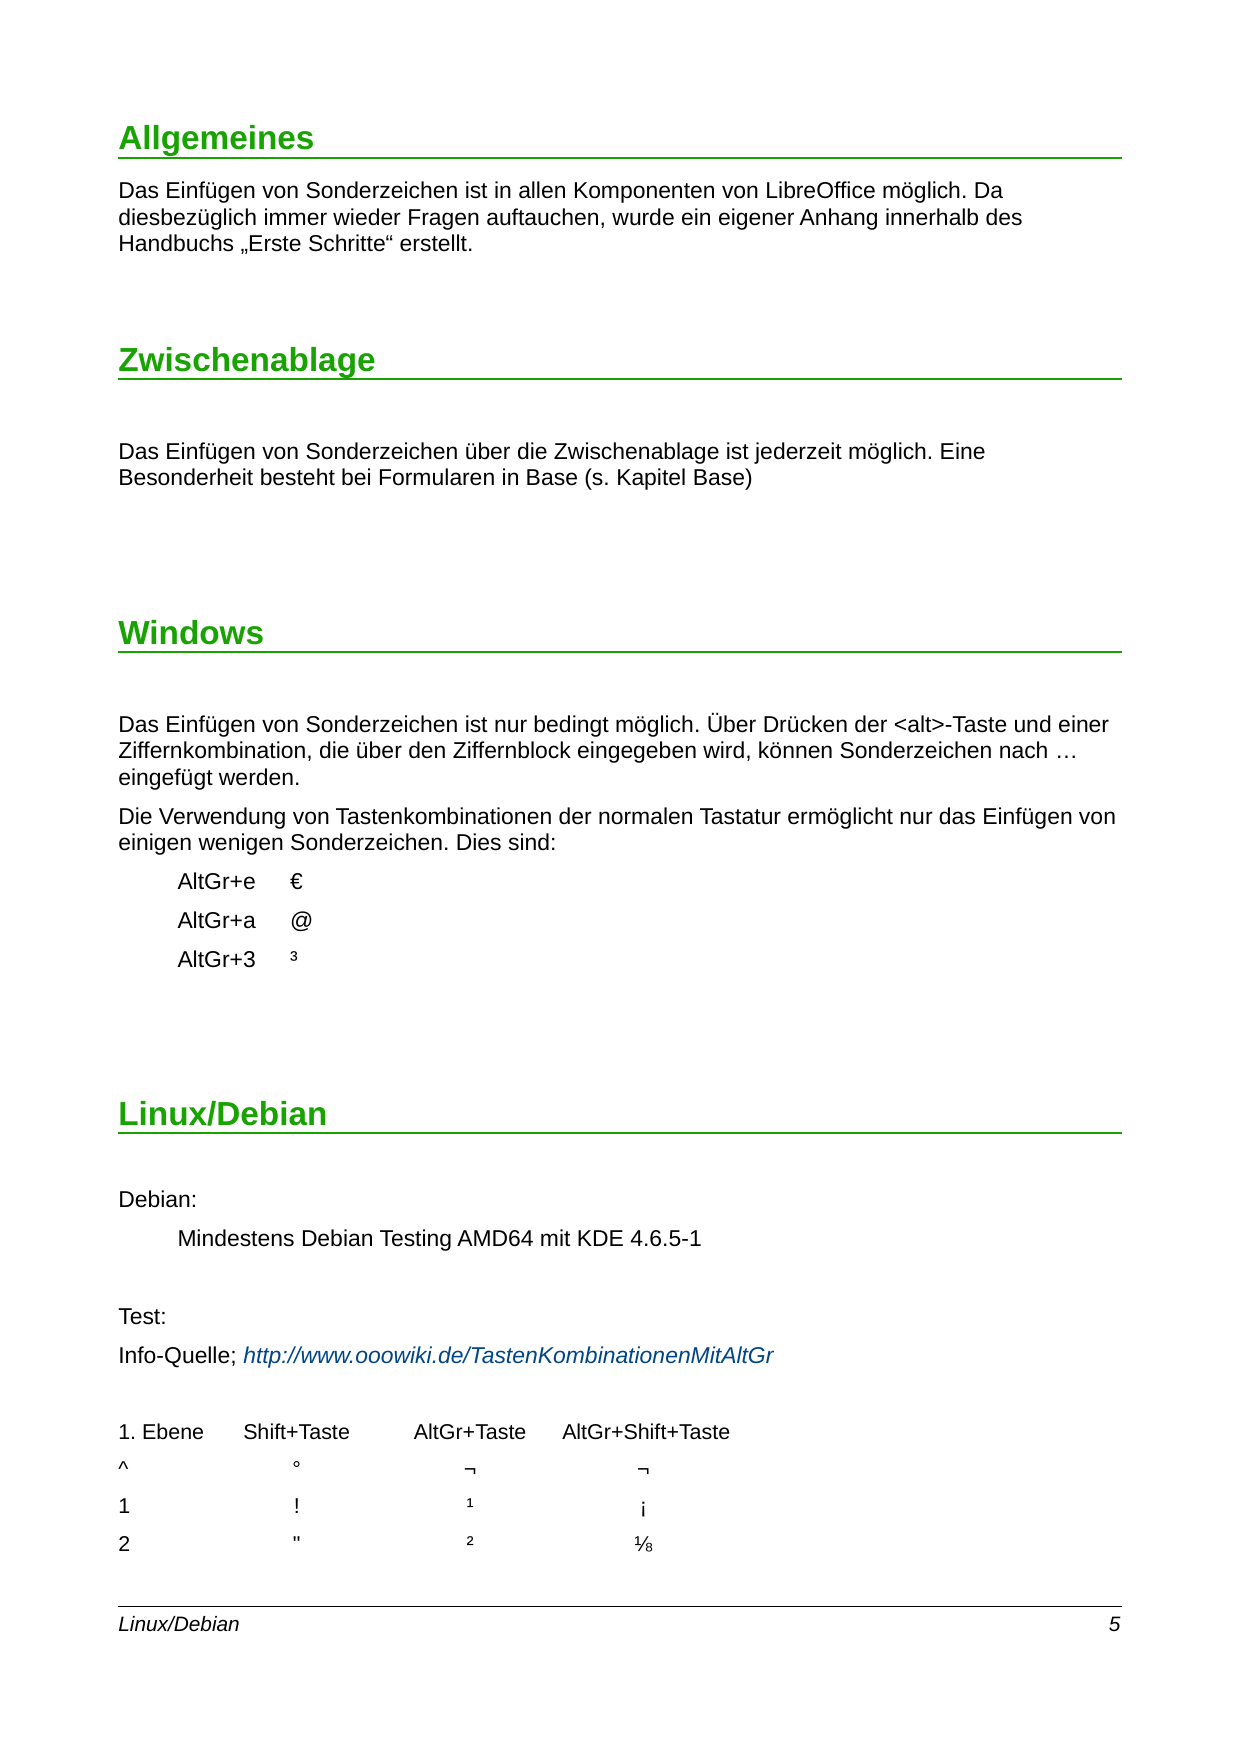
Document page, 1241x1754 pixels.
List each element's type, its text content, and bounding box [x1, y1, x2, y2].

subtitle Allgemeines [118, 118, 1122, 157]
text Das Einfügen von Sonderzeichen über die Zwischenablage ist jederzeit möglich. Eine Besonderheit besteht bei Formularen in Base (s. Kapitel Base) [118, 438, 1122, 491]
subtitle Zwischenablage [118, 340, 1122, 378]
text 1. Ebene Shift+Taste AltGr+Taste AltGr+Shift+Taste [118, 1419, 1122, 1444]
text Debian: [118, 1186, 1122, 1212]
text Test: [118, 1303, 1122, 1329]
text AltGr+a @ [177, 907, 1122, 933]
text Info-Quelle; http://www.ooowiki.de/TastenKombinationenMitAltGr [118, 1342, 1122, 1368]
text Das Einfügen von Sonderzeichen ist nur bedingt möglich. Über Drücken der <alt>-Taste und einer Ziffernkombination, die über den Ziffernblock eingegeben wird, können Sonderzeichen nach … eingefügt werden. [118, 711, 1122, 790]
text 2 " ² ⅛ [118, 1531, 1122, 1556]
text ^ ° ¬ ¬ [118, 1456, 1122, 1481]
subtitle Windows [118, 613, 1122, 651]
text AltGr+e € [177, 868, 1122, 894]
text Das Einfügen von Sonderzeichen ist in allen Komponenten von LibreOffice möglich. Da diesbezüglich immer wieder Fragen auftauchen, wurde ein eigener Anhang innerhalb des Handbuchs „Erste Schritte“ erstellt. [118, 177, 1122, 257]
text Mindestens Debian Testing AMD64 mit KDE 4.6.5-1 [177, 1225, 1122, 1251]
subtitle Linux/Debian [118, 1094, 1122, 1132]
text 1 ! ¹ ¡ [118, 1494, 1122, 1518]
text AltGr+3 ³ [177, 946, 1122, 972]
text Die Verwendung von Tastenkombinationen der normalen Tastatur ermöglicht nur das Einfügen von einigen wenigen Sonderzeichen. Dies sind: [118, 803, 1122, 855]
